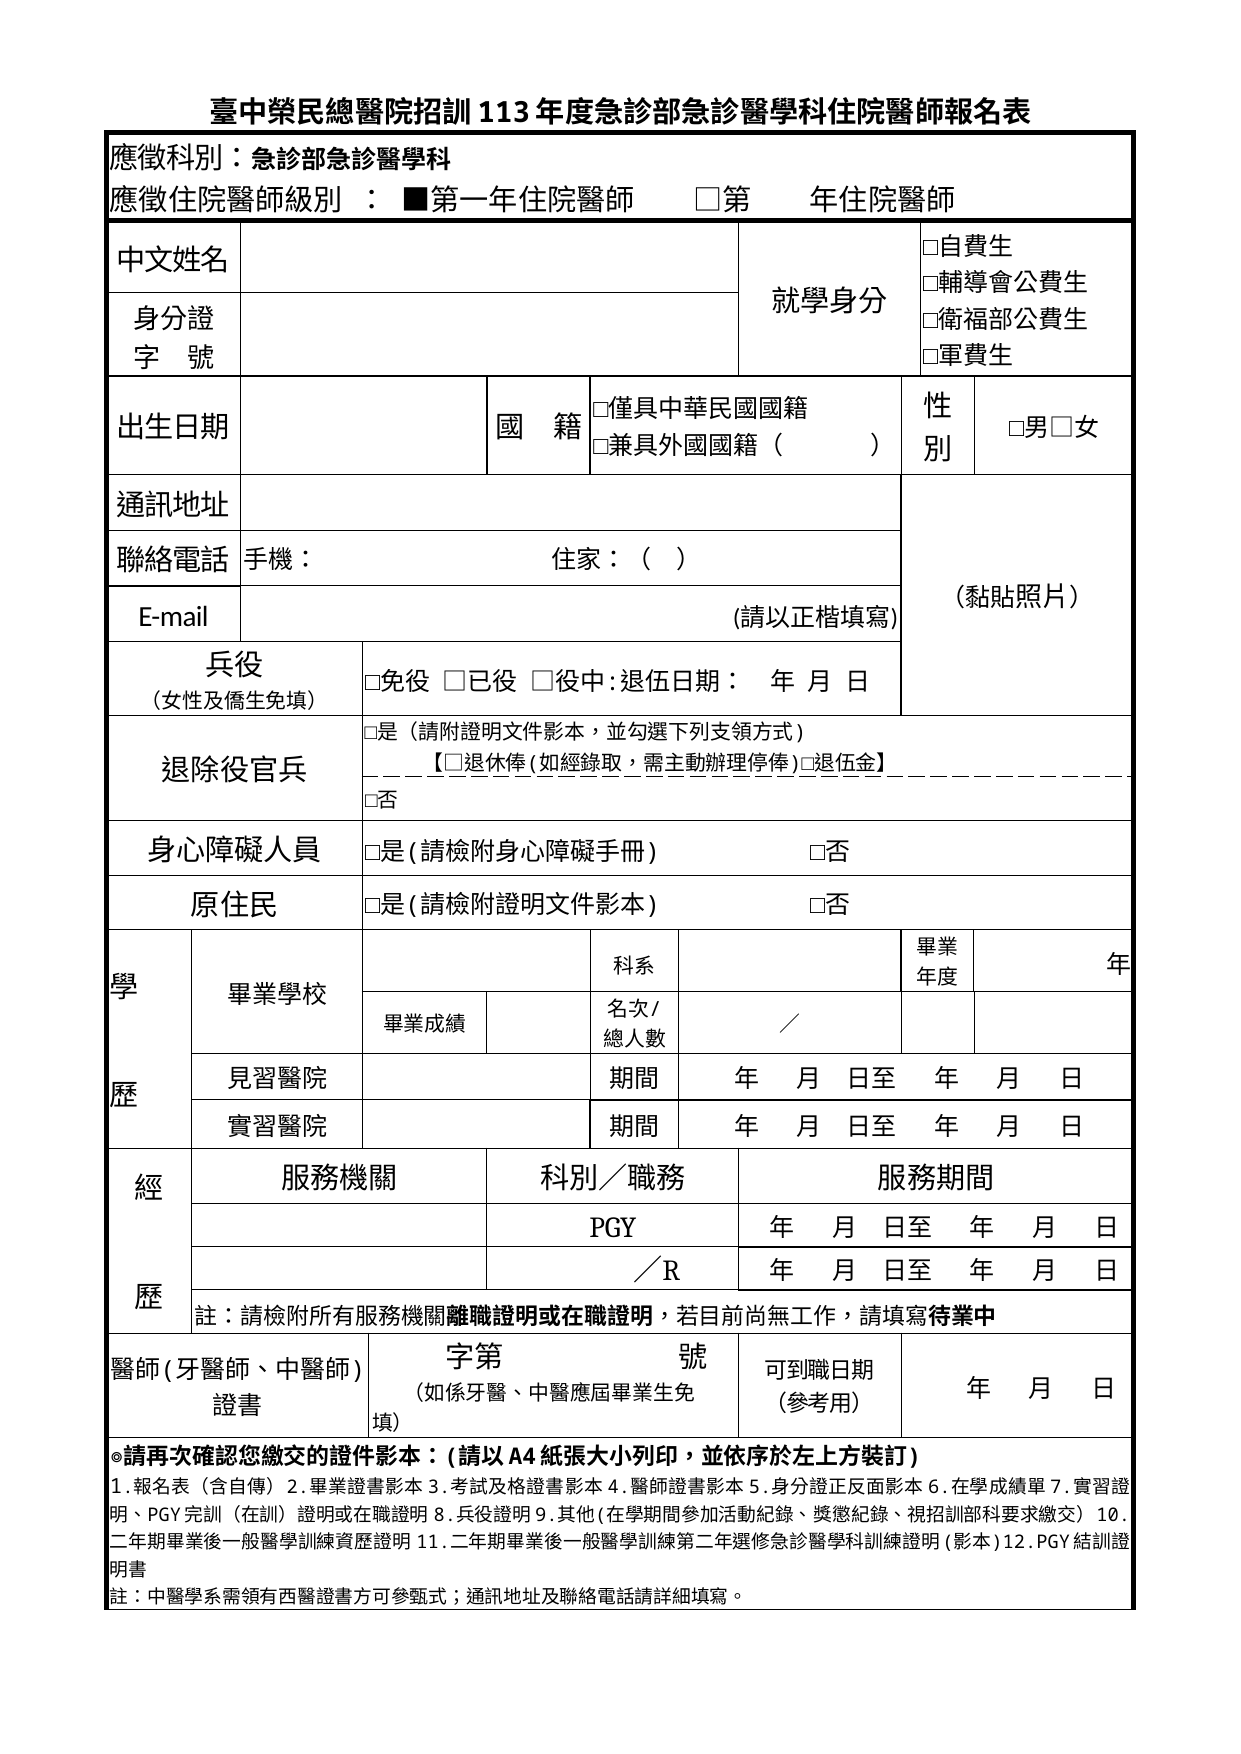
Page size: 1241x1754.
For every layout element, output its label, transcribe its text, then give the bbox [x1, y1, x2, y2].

table_cell 年 月 日至 年 月 日 [679, 1101, 1131, 1147]
table_cell □是(請檢附身心障礙手冊) □否 [363, 821, 1131, 875]
table_cell [363, 1100, 589, 1147]
table_cell [487, 992, 590, 1052]
table_cell 畢業成績 [363, 992, 486, 1052]
table_cell 註：請檢附所有服務機關離職證明或在職證明，若目前尚無工作，請填寫待業中 [192, 1290, 1131, 1332]
table_cell 畢業學校 [192, 930, 362, 1052]
table_cell 兵役 （女性及僑生免填） [109, 642, 362, 714]
table_cell 聯絡電話 [109, 531, 240, 585]
table_cell 手機： [241, 531, 548, 585]
table_cell □僅具中華民國國籍 □兼具外國國籍（ ） [591, 377, 901, 474]
table_cell ／R [487, 1247, 738, 1289]
table_cell 服務機關 [192, 1149, 486, 1203]
table_cell 年 月 日 [902, 1334, 1131, 1437]
table_cell 服務期間 [739, 1149, 1131, 1203]
table_cell □自費生 □輔導會公費生 □衛福部公費生 □軍費生 [921, 223, 1131, 375]
table_cell 國 籍 [488, 377, 589, 474]
table_cell E-mail [109, 587, 240, 641]
table_cell 年 月 日至 年 月 日 [739, 1204, 1131, 1246]
table_cell 字第 號 （如係牙醫、中醫應屆畢業生免填） [369, 1334, 738, 1437]
table_cell □免役 □已役 □役中:退伍日期： 年 月 日 [363, 642, 900, 714]
table_cell 年 月 日至 年 月 日 [739, 1248, 1131, 1289]
table_cell 出生日期 [109, 377, 240, 474]
table_cell □是(請檢附證明文件影本) □否 [363, 876, 1131, 929]
table_cell □男□女 [975, 377, 1131, 474]
table_cell (請以正楷填寫) [241, 586, 900, 641]
table_cell 退除役官兵 [109, 716, 362, 820]
table_cell 身心障礙人員 [109, 821, 362, 875]
table_cell [192, 1204, 486, 1246]
table_cell 就學身分 [739, 223, 920, 375]
table_cell [192, 1247, 486, 1289]
table_cell 年 月 日至 年 月 日 [679, 1054, 1131, 1099]
table_cell [363, 930, 590, 991]
table_cell 科別／職務 [487, 1149, 738, 1203]
table_cell 見習醫院 [192, 1054, 362, 1099]
table_cell 實習醫院 [192, 1100, 362, 1147]
table_header 應徵科別：急診部急診醫學科 應徵住院醫師級別 ： ■第一年住院醫師 □第 年住院醫師 [109, 135, 1131, 218]
table_cell ／ [679, 992, 901, 1052]
table_cell 身分證 字 號 [109, 293, 240, 375]
table_cell 期間 [591, 1054, 678, 1099]
table_cell 性別 [902, 377, 974, 474]
table_cell 畢業 年度 [902, 930, 973, 991]
table_cell [241, 223, 738, 292]
table_cell 名次/ 總人數 [591, 992, 678, 1052]
table_cell 經 歷 [109, 1149, 191, 1332]
table_cell 可到職日期 （參考用） [739, 1334, 901, 1437]
table_cell PGY [487, 1204, 738, 1246]
text 臺中榮民總醫院招訓113年度急診部急診醫學科住院醫師報名表 [148, 89, 1092, 130]
table_cell [241, 475, 900, 529]
table_cell 住家：（ ） [548, 531, 900, 585]
table_cell □否 [363, 776, 1131, 820]
table_cell □是（請附證明文件影本，並勾選下列支領方式) 【□退休俸(如經錄取，需主動辦理停俸)□退伍金】 [363, 716, 1131, 776]
table_cell 學 歷 [109, 930, 191, 1147]
table_cell [975, 992, 1131, 1052]
table_cell 期間 [591, 1101, 678, 1147]
table_cell [241, 377, 486, 474]
table_cell ◎請再次確認您繳交的證件影本：(請以A4紙張大小列印，並依序於左上方裝訂) 1.報名表（含自傳）2.畢業證書影本3.考試及格證書影本4.醫師證書影本5.身分證正反面影本6.在學成績單7.實習證明、PGY完訓（在訓）證明或在職證明8.兵役證明9.其他(在學期間參加活動紀錄、獎懲紀錄、視招訓部科要求繳交）10.二年期畢業後一般醫學訓練資歷證明11.二年期畢業後一般醫學訓練第二年選修急診醫學科訓練證明(影本)12.PGY結訓證明書 註：中醫學系需領有西醫證書方可參甄式；通訊地址及聯絡電話請詳細填寫。 [109, 1438, 1131, 1609]
table_cell [241, 293, 738, 375]
table_cell 科系 [591, 930, 678, 991]
table_cell 年 [974, 930, 1131, 991]
table_cell 醫師(牙醫師、中醫師) 證書 [109, 1334, 368, 1437]
table_cell [363, 1054, 590, 1099]
table_cell 中文姓名 [109, 223, 240, 292]
table_cell 通訊地址 [109, 475, 240, 529]
table_cell 原住民 [109, 876, 362, 929]
table_cell [679, 930, 900, 991]
table_cell （黏貼照片） [902, 475, 1131, 714]
table_cell [902, 992, 974, 1052]
